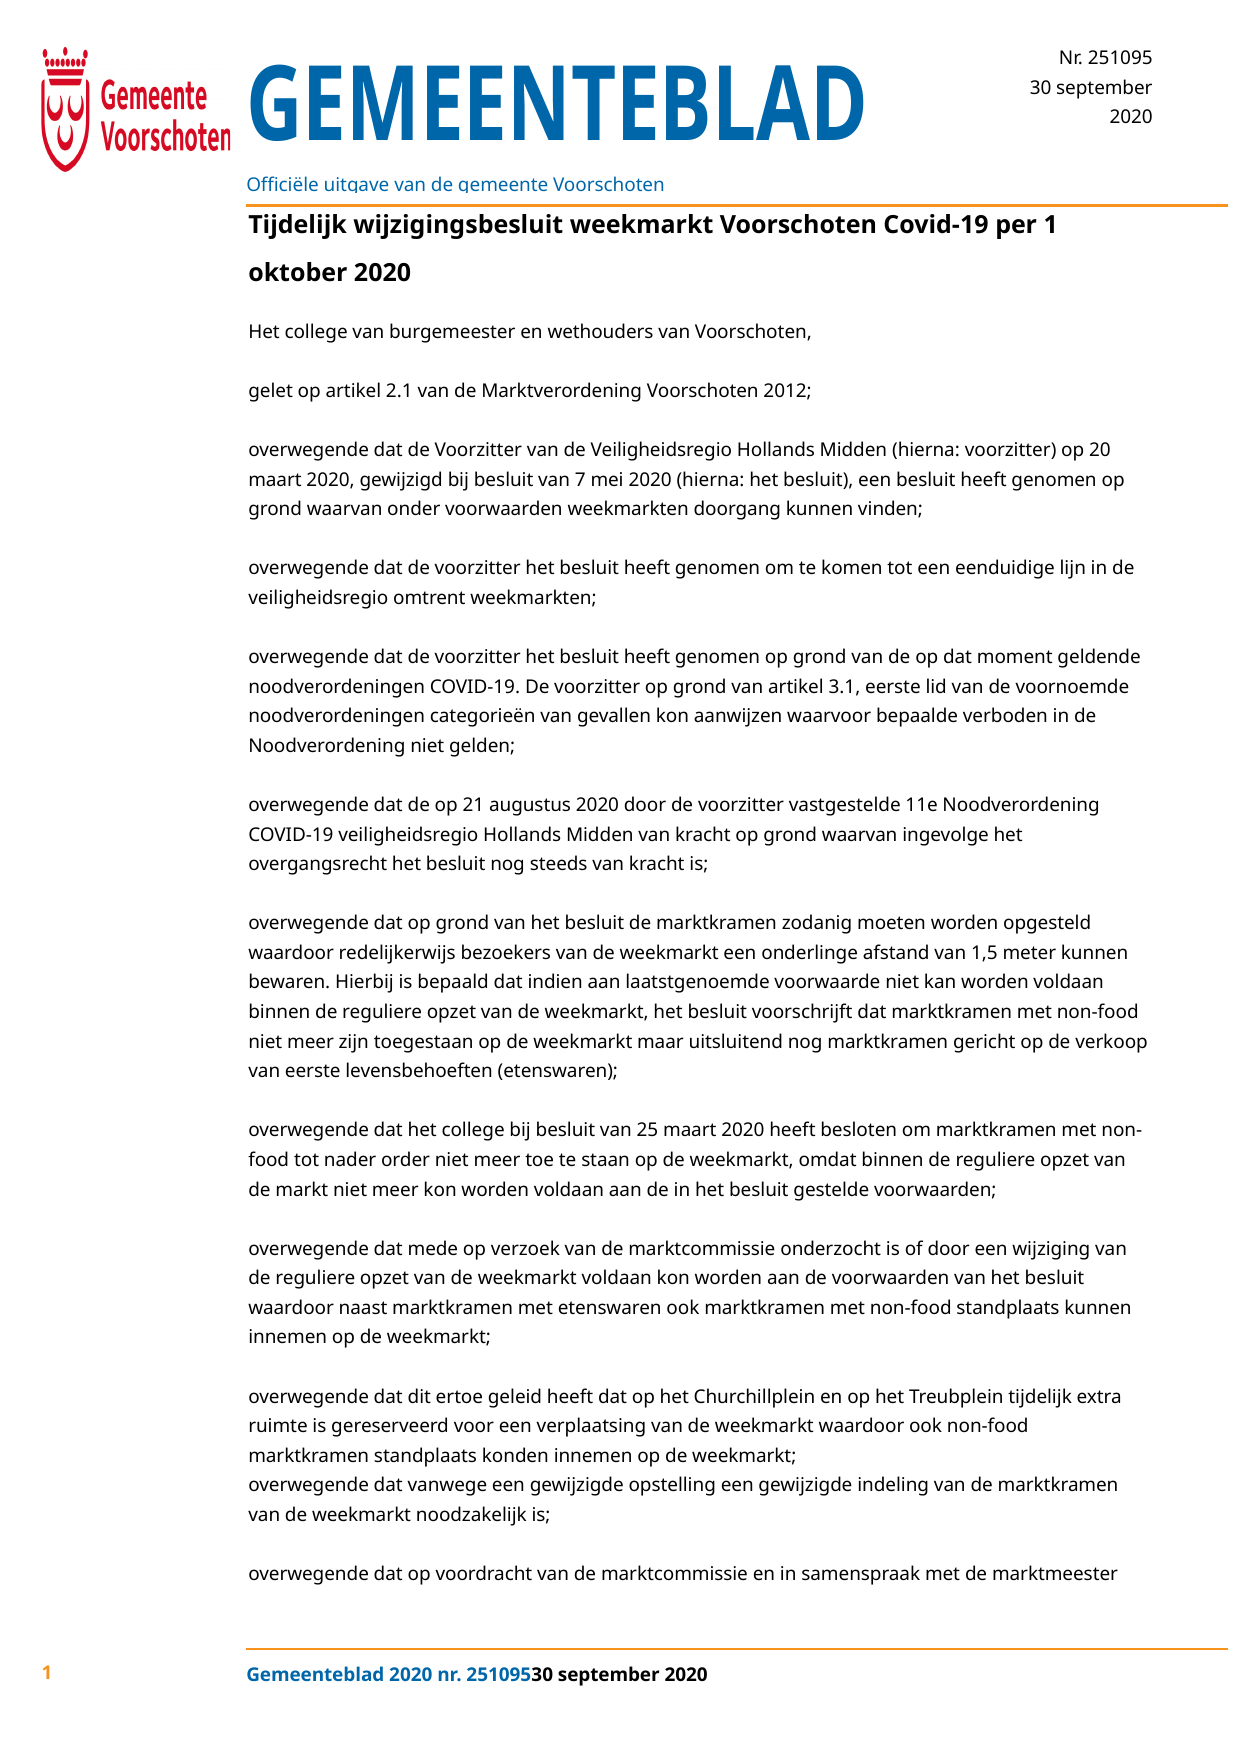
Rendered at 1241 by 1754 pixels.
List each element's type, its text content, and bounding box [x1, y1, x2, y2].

picture [41, 47, 231, 172]
text gelet op artikel 2.1 van de Marktverordening Voorschoten 2012; [248, 377, 1152, 403]
text overwegende dat de Voorzitter van de Veiligheidsregio Hollands Midden (hierna: voorzitter) op 20 maart 2020, gewijzigd bij besluit van 7 mei 2020 (hierna: het besluit), een besluit heeft genomen op grond waarvan onder voorwaarden weekmarkten doorgang kunnen vinden; [248, 436, 1152, 521]
text overwegende dat het college bij besluit van 25 maart 2020 heeft besloten om marktkramen met non-food tot nader order niet meer toe te staan op de weekmarkt, omdat binnen de reguliere opzet van de markt niet meer kon worden voldaan aan de in het besluit gestelde voorwaarden; [248, 1117, 1152, 1202]
text Het college van burgemeester en wethouders van Voorschoten, [248, 318, 1152, 344]
text overwegende dat de op 21 augustus 2020 door de voorzitter vastgestelde 11e Noodverordening COVID-19 veiligheidsregio Hollands Midden van kracht op grond waarvan ingevolge het overgangsrecht het besluit nog steeds van kracht is; [248, 791, 1152, 876]
text overwegende dat op grond van het besluit de marktkramen zodanig moeten worden opgesteld waardoor redelijkerwijs bezoekers van de weekmarkt een onderlinge afstand van 1,5 meter kunnen bewaren. Hierbij is bepaald dat indien aan laatstgenoemde voorwaarde niet kan worden voldaan binnen de reguliere opzet van de weekmarkt, het besluit voorschrijft dat marktkramen met non-food niet meer zijn toegestaan op de weekmarkt maar uitsluitend nog marktkramen gericht op de verkoop van eerste levensbehoeften (etenswaren); [248, 909, 1152, 1083]
text Tijdelijk wijzigingsbesluit weekmarkt Voorschoten Covid-19 per 1 oktober 2020 [248, 207, 1152, 288]
text overwegende dat vanwege een gewijzigde opstelling een gewijzigde indeling van de marktkramen van de weekmarkt noodzakelijk is; [248, 1472, 1152, 1527]
text overwegende dat de voorzitter het besluit heeft genomen om te komen tot een eenduidige lijn in de veiligheidsregio omtrent weekmarkten; [248, 554, 1152, 610]
text overwegende dat op voordracht van de marktcommissie en in samenspraak met de marktmeester [248, 1560, 1152, 1586]
text overwegende dat dit ertoe geleid heeft dat op het Churchillplein en op het Treubplein tijdelijk extra ruimte is gereserveerd voor een verplaatsing van de weekmarkt waardoor ook non-food marktkramen standplaats konden innemen op de weekmarkt; [248, 1383, 1152, 1468]
text overwegende dat mede op verzoek van de marktcommissie onderzocht is of door een wijziging van de reguliere opzet van de weekmarkt voldaan kon worden aan de voorwaarden van het besluit waardoor naast marktkramen met etenswaren ook marktkramen met non-food standplaats kunnen innemen op de weekmarkt; [248, 1235, 1152, 1349]
text overwegende dat de voorzitter het besluit heeft genomen op grond van de op dat moment geldende noodverordeningen COVID-19. De voorzitter op grond van artikel 3.1, eerste lid van de voornoemde noodverordeningen categorieën van gevallen kon aanwijzen waarvoor bepaalde verboden in de Noodverordening niet gelden; [248, 643, 1152, 758]
